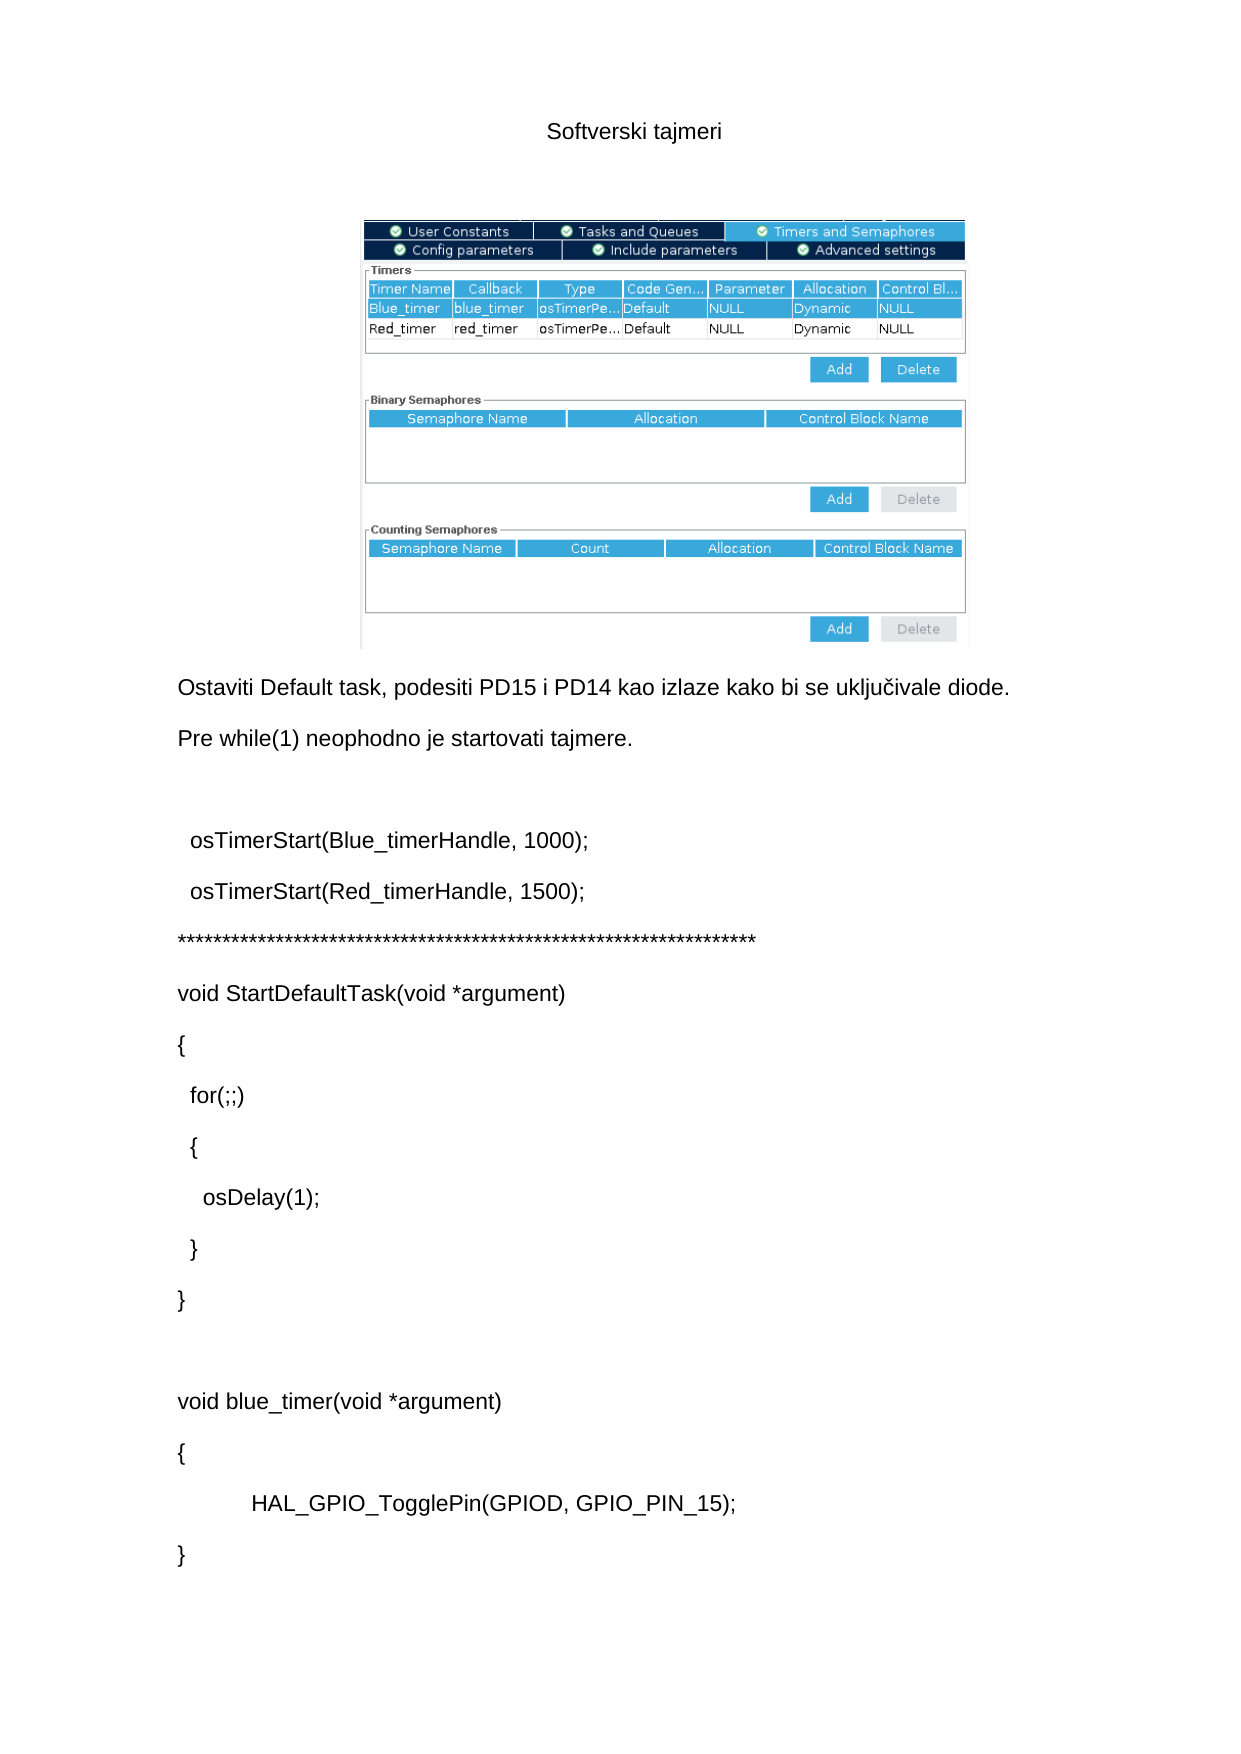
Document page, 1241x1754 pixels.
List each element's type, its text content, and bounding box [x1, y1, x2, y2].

text Pre while(1) neophodno je startovati tajmere. [177, 725, 1152, 751]
text osTimerStart(Red_timerHandle, 1500); [177, 878, 1152, 904]
text osTimerStart(Blue_timerHandle, 1000); [177, 827, 1152, 853]
text } [177, 1541, 1152, 1568]
text { [177, 1133, 1152, 1159]
text } [177, 1286, 1152, 1312]
picture [360, 220, 969, 649]
text HAL_GPIO_TogglePin(GPIOD, GPIO_PIN_15); [177, 1490, 1152, 1517]
text { [177, 1031, 1152, 1057]
text for(;;) [177, 1082, 1152, 1108]
text ***************************************************************** [177, 929, 1152, 955]
text Ostaviti Default task, podesiti PD15 i PD14 kao izlaze kako bi se uključivale diode. [177, 674, 1152, 700]
text } [177, 1235, 1152, 1261]
text Softverski tajmeri [472, 118, 1152, 144]
text void StartDefaultTask(void *argument) [177, 980, 1152, 1006]
text osDelay(1); [177, 1184, 1152, 1210]
text void blue_timer(void *argument) [177, 1388, 1152, 1414]
text { [177, 1439, 1152, 1466]
